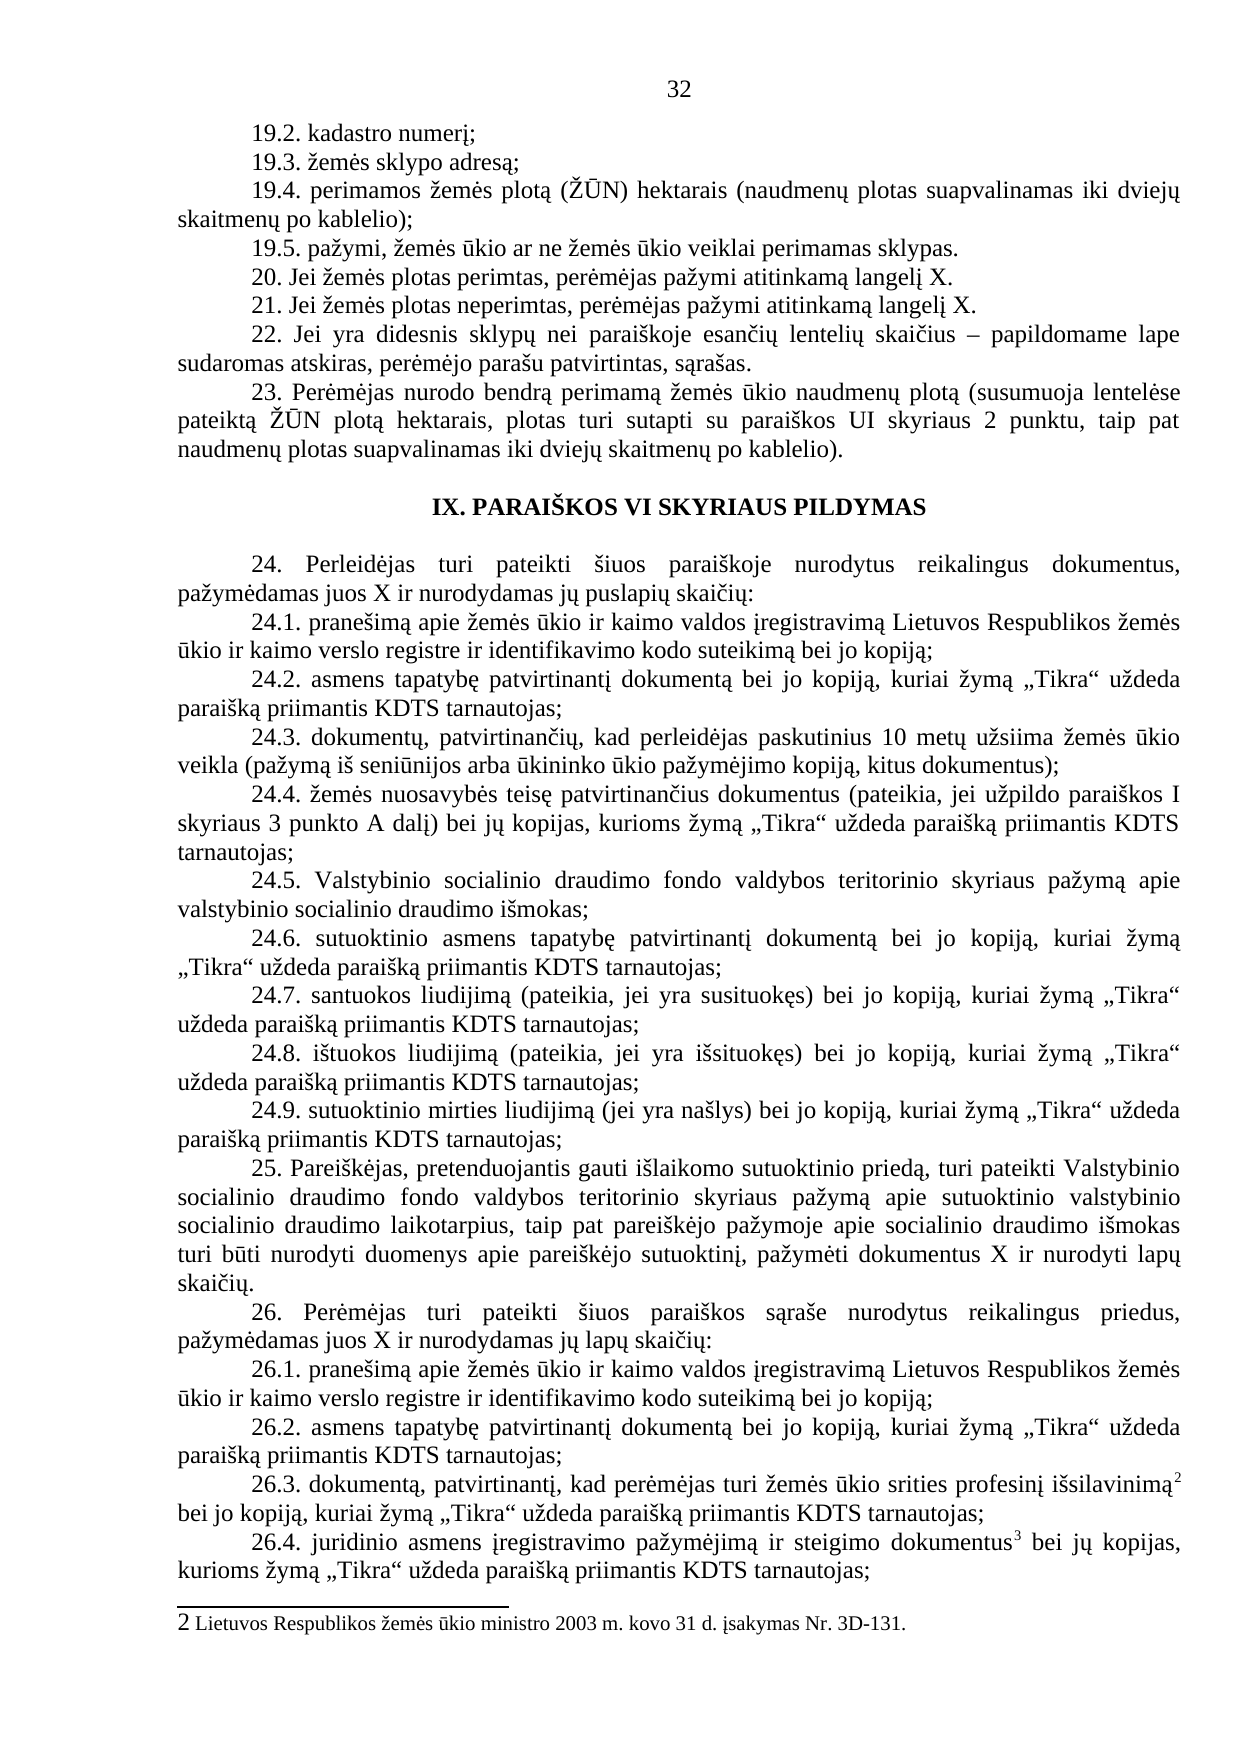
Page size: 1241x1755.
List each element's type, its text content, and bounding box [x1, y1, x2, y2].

text 26.3. dokumentą, patvirtinantį, kad perėmėjas turi žemės ūkio srities profesinį išsilavinimą bei jo kopiją, kuriai žymą „Tikra“ uždeda paraišką priimantis KDTS tarnautojas; [177, 1469, 1181, 1527]
text 24.1. pranešimą apie žemės ūkio ir kaimo valdos įregistravimą Lietuvos Respublikos žemės ūkio ir kaimo verslo registre ir identifikavimo kodo suteikimą bei jo kopiją; [177, 607, 1181, 664]
text 24.6. sutuoktinio asmens tapatybę patvirtinantį dokumentą bei jo kopiją, kuriai žymą „Tikra“ uždeda paraišką priimantis KDTS tarnautojas; [177, 923, 1181, 981]
text 22. Jei yra didesnis sklypų nei paraiškoje esančių lentelių skaičius – papildomame lape sudaromas atskiras, perėmėjo parašu patvirtintas, sąrašas. [177, 319, 1181, 377]
text 21. Jei žemės plotas neperimtas, perėmėjas pažymi atitinkamą langelį X. [177, 291, 1181, 319]
text 24.2. asmens tapatybę patvirtinantį dokumentą bei jo kopiją, kuriai žymą „Tikra“ uždeda paraišką priimantis KDTS tarnautojas; [177, 664, 1181, 722]
text 19.2. kadastro numerį; [177, 118, 1181, 147]
text 19.3. žemės sklypo adresą; [177, 147, 1181, 176]
text 24.7. santuokos liudijimą (pateikia, jei yra susituokęs) bei jo kopiją, kuriai žymą „Tikra“ uždeda paraišką priimantis KDTS tarnautojas; [177, 981, 1181, 1038]
text 19.5. pažymi, žemės ūkio ar ne žemės ūkio veiklai perimamas sklypas. [177, 233, 1181, 262]
text 24.3. dokumentų, patvirtinančių, kad perleidėjas paskutinius 10 metų užsiima žemės ūkio veikla (pažymą iš seniūnijos arba ūkininko ūkio pažymėjimo kopiją, kitus dokumentus); [177, 722, 1181, 779]
text Lietuvos Respublikos žemės ūkio ministro 2003 m. kovo 31 d. įsakymas Nr. 3D-131. [177, 1607, 1181, 1636]
text 24.4. žemės nuosavybės teisę patvirtinančius dokumentus (pateikia, jei užpildo paraiškos I skyriaus 3 punkto A dalį) bei jų kopijas, kurioms žymą „Tikra“ uždeda paraišką priimantis KDTS tarnautojas; [177, 779, 1181, 866]
text 26.4. juridinio asmens įregistravimo pažymėjimą ir steigimo dokumentus bei jų kopijas, kurioms žymą „Tikra“ uždeda paraišką priimantis KDTS tarnautojas; [177, 1527, 1181, 1584]
text 23. Perėmėjas nurodo bendrą perimamą žemės ūkio naudmenų plotą (susumuoja lentelėse pateiktą ŽŪN plotą hektarais, plotas turi sutapti su paraiškos UI skyriaus 2 punktu, taip pat naudmenų plotas suapvalinamas iki dviejų skaitmenų po kablelio). [177, 377, 1181, 463]
text 19.4. perimamos žemės plotą (ŽŪN) hektarais (naudmenų plotas suapvalinamas iki dviejų skaitmenų po kablelio); [177, 176, 1181, 233]
text IX. PARAIŠKOS VI SKYRIAUS PILDYMAS [177, 492, 1181, 521]
text 20. Jei žemės plotas perimtas, perėmėjas pažymi atitinkamą langelį X. [177, 262, 1181, 291]
text 26.2. asmens tapatybę patvirtinantį dokumentą bei jo kopiją, kuriai žymą „Tikra“ uždeda paraišką priimantis KDTS tarnautojas; [177, 1412, 1181, 1469]
text 24.8. ištuokos liudijimą (pateikia, jei yra išsituokęs) bei jo kopiją, kuriai žymą „Tikra“ uždeda paraišką priimantis KDTS tarnautojas; [177, 1038, 1181, 1096]
text 26. Perėmėjas turi pateikti šiuos paraiškos sąraše nurodytus reikalingus priedus, pažymėdamas juos X ir nurodydamas jų lapų skaičių: [177, 1297, 1181, 1354]
text 24.5. Valstybinio socialinio draudimo fondo valdybos teritorinio skyriaus pažymą apie valstybinio socialinio draudimo išmokas; [177, 866, 1181, 923]
text 26.1. pranešimą apie žemės ūkio ir kaimo valdos įregistravimą Lietuvos Respublikos žemės ūkio ir kaimo verslo registre ir identifikavimo kodo suteikimą bei jo kopiją; [177, 1354, 1181, 1412]
text 24. Perleidėjas turi pateikti šiuos paraiškoje nurodytus reikalingus dokumentus, pažymėdamas juos X ir nurodydamas jų puslapių skaičių: [177, 549, 1181, 607]
text 24.9. sutuoktinio mirties liudijimą (jei yra našlys) bei jo kopiją, kuriai žymą „Tikra“ uždeda paraišką priimantis KDTS tarnautojas; [177, 1096, 1181, 1153]
text 25. Pareiškėjas, pretenduojantis gauti išlaikomo sutuoktinio priedą, turi pateikti Valstybinio socialinio draudimo fondo valdybos teritorinio skyriaus pažymą apie sutuoktinio valstybinio socialinio draudimo laikotarpius, taip pat pareiškėjo pažymoje apie socialinio draudimo išmokas turi būti nurodyti duomenys apie pareiškėjo sutuoktinį, pažymėti dokumentus X ir nurodyti lapų skaičių. [177, 1153, 1181, 1297]
